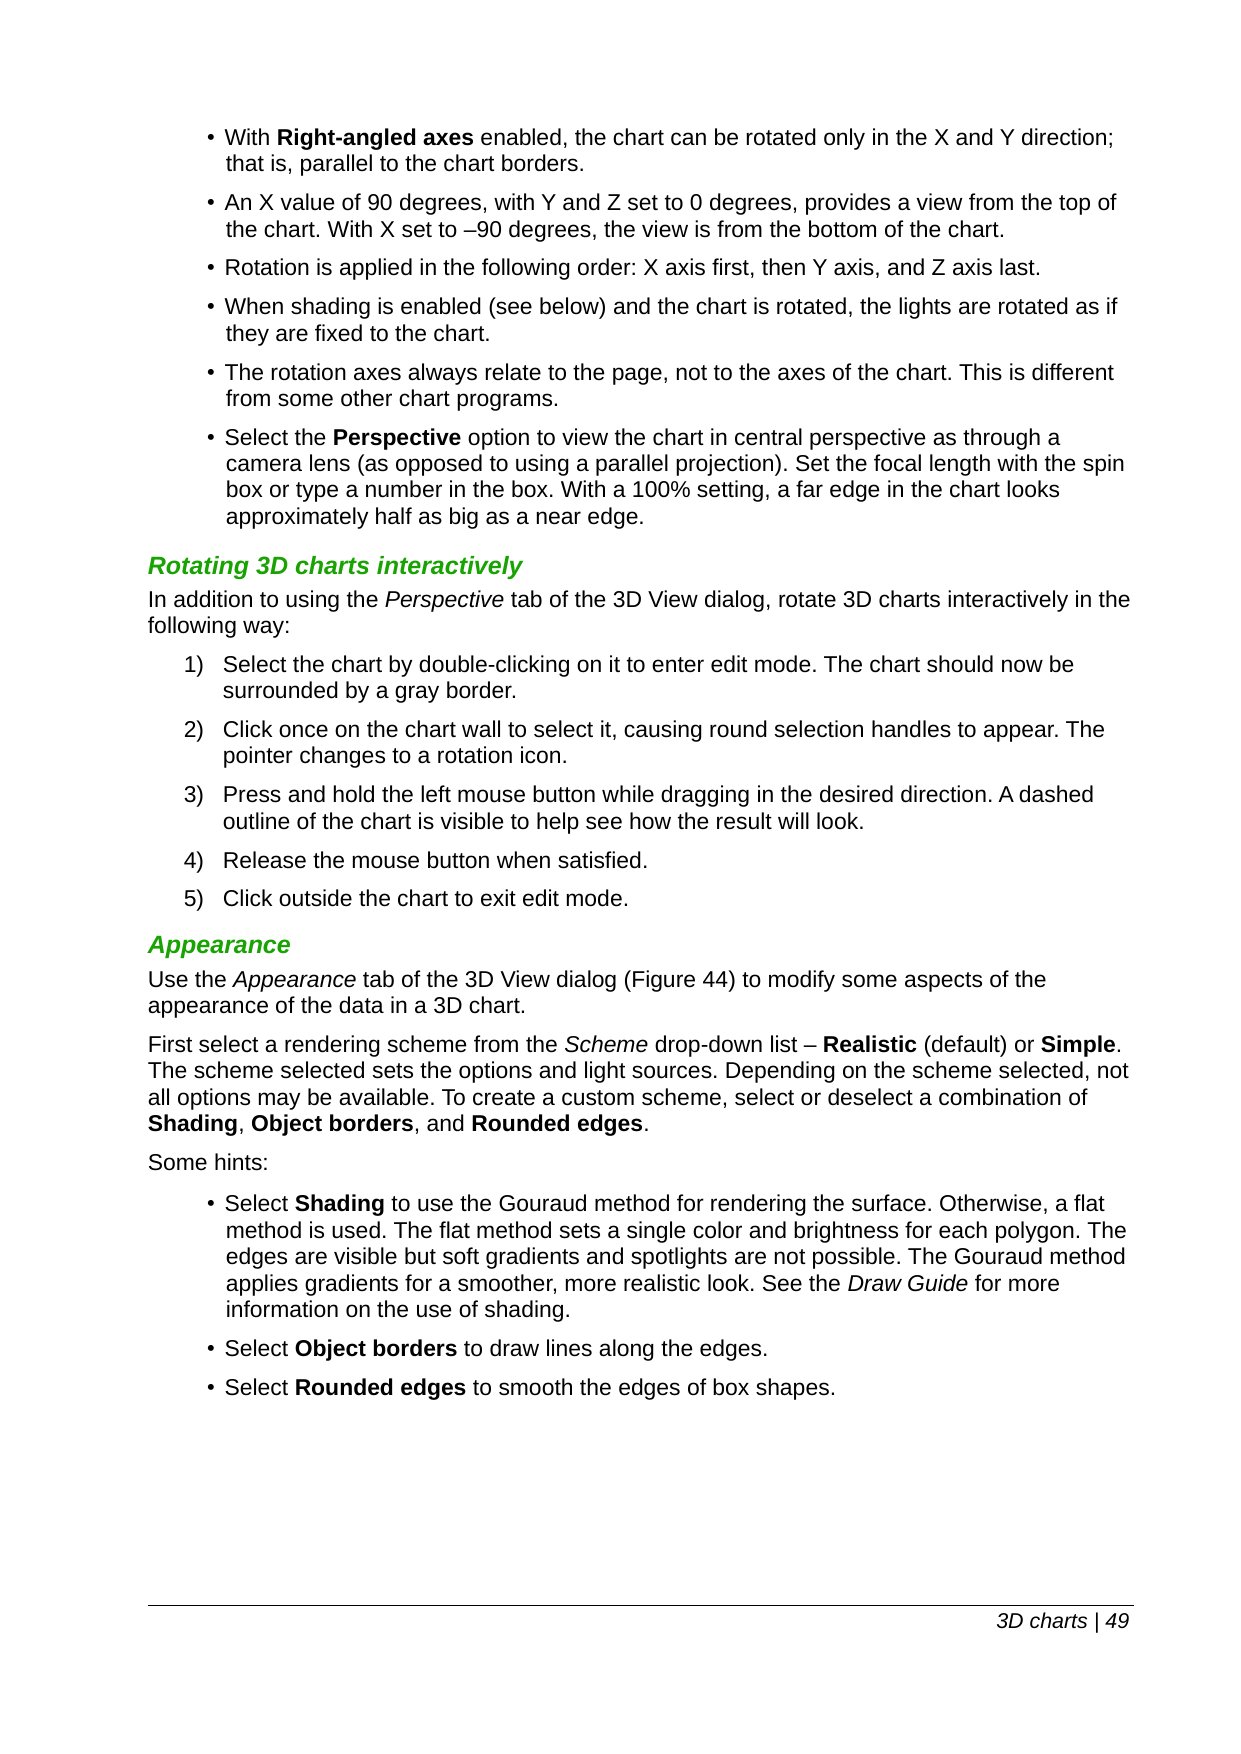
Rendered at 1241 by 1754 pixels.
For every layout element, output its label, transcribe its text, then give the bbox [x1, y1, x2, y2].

list Rotation is applied in the following order: X axis first, then Y axis, and Z axis last. [204, 251, 1134, 281]
list The rotation axes always relate to the page, not to the axes of the chart. This is different from some other chart programs. [204, 356, 1134, 411]
list Click outside the chart to exit edit mode. [204, 885, 1134, 912]
list Select the Perspective option to view the chart in central perspective as through a camera lens (as opposed to using a parallel projection). Set the focal length with the spin box or type a number in the box. With a 100% setting, a far edge in the chart looks approximately half as big as a near edge. [204, 421, 1134, 532]
list Select the chart by double-clicking on it to enter edit mode. The chart should now be surrounded by a gray border. [204, 651, 1134, 704]
list Click once on the chart wall to select it, causing round selection handles to appear. The pointer changes to a rotation icon. [204, 716, 1134, 769]
text First select a rendering scheme from the Scheme drop-down list – Realistic (default) or Simple. The scheme selected sets the options and light sources. Depending on the scheme selected, not all options may be available. To create a custom scheme, select or deselect a combination of Shading, Object borders, and Rounded edges. [148, 1031, 1134, 1136]
list Select Object borders to draw lines along the edges. [204, 1332, 1134, 1361]
list With Right-angled axes enabled, the chart can be rotated only in the X and Y direction; that is, parallel to the chart borders. [204, 121, 1134, 177]
text In addition to using the Perspective tab of the 3D View dialog, rotate 3D charts interactively in the following way: [148, 586, 1134, 638]
list An X value of 90 degrees, with Y and Z set to 0 degrees, provides a view from the top of the chart. With X set to –90 degrees, the view is from the bottom of the chart. [204, 186, 1134, 242]
list Press and hold the left mouse button while dragging in the desired direction. A dashed outline of the chart is visible to help see how the result will look. [204, 781, 1134, 834]
list Select Rounded edges to smooth the edges of box shapes. [204, 1371, 1134, 1403]
text Use the Appearance tab of the 3D View dialog (Figure 44) to modify some aspects of the appearance of the data in a 3D chart. [148, 966, 1134, 1018]
list Release the mouse button when satisfied. [204, 847, 1134, 873]
subtitle Appearance [148, 931, 1134, 959]
list Select Shading to use the Gouraud method for rendering the surface. Otherwise, a flat method is used. The flat method sets a single color and brightness for each polygon. The edges are visible but soft gradients and spotlights are not possible. The Gouraud method applies gradients for a smoother, more realistic look. See the Draw Guide for more information on the use of shading. [204, 1187, 1134, 1322]
text Some hints: [148, 1149, 1134, 1175]
list When shading is enabled (see below) and the chart is rotated, the lights are rotated as if they are fixed to the chart. [204, 290, 1134, 346]
subtitle Rotating 3D charts interactively [148, 551, 1134, 579]
